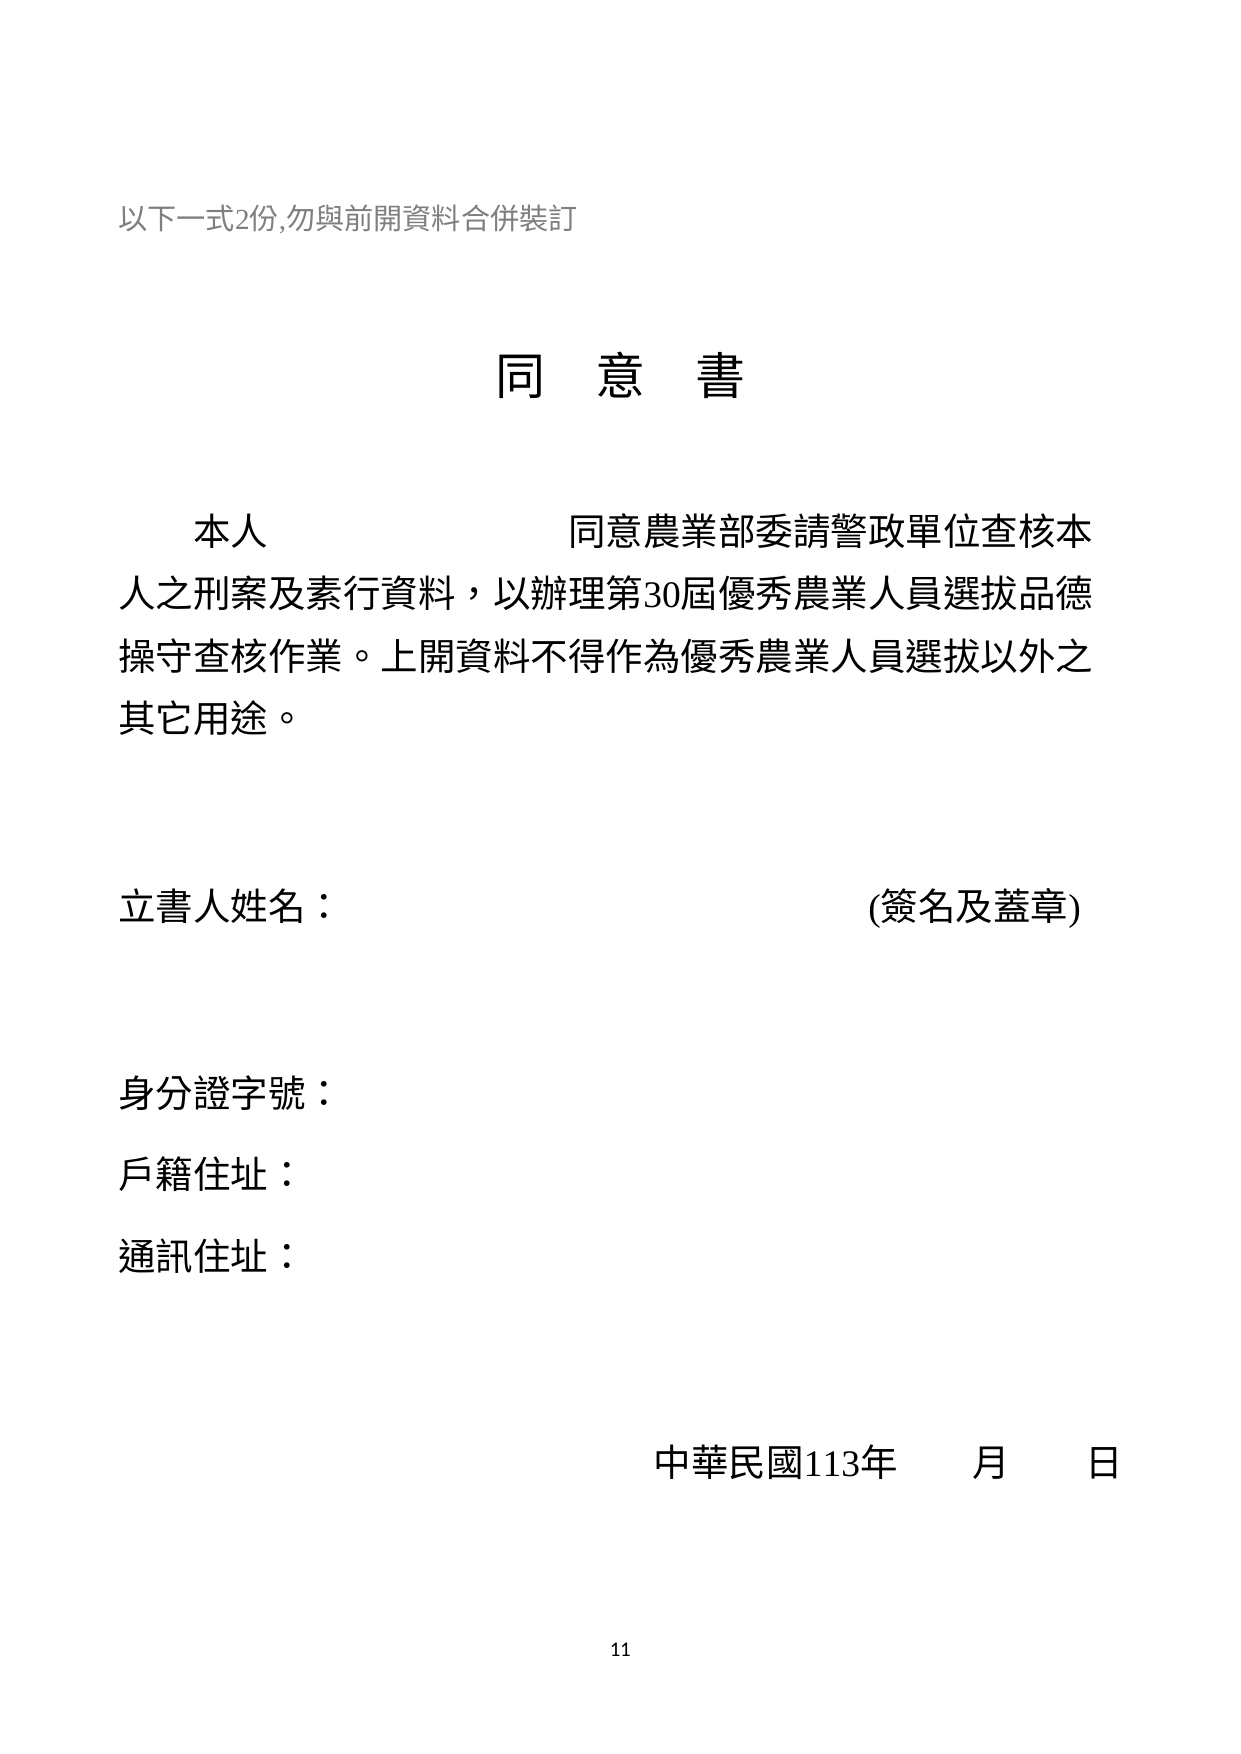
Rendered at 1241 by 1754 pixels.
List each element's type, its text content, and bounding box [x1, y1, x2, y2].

text 身分證字號： [118, 1050, 1122, 1112]
text 立書人姓名： (簽名及蓋章) [118, 862, 1122, 925]
text 以下一式2份,勿與前開資料合併裝訂 [118, 175, 1122, 237]
text 通訊住址： [118, 1212, 1122, 1275]
text 戶籍住址： [118, 1131, 1122, 1193]
text 本人 同意農業部委請警政單位查核本人之刑案及素行資料，以辦理第30屆優秀農業人員選拔品德操守查核作業。上開資料不得作為優秀農業人員選拔以外之其它用途。 [118, 487, 1122, 737]
text 中華民國113年 月 日 [118, 1418, 1122, 1481]
text 同 意 書 [118, 300, 1122, 425]
